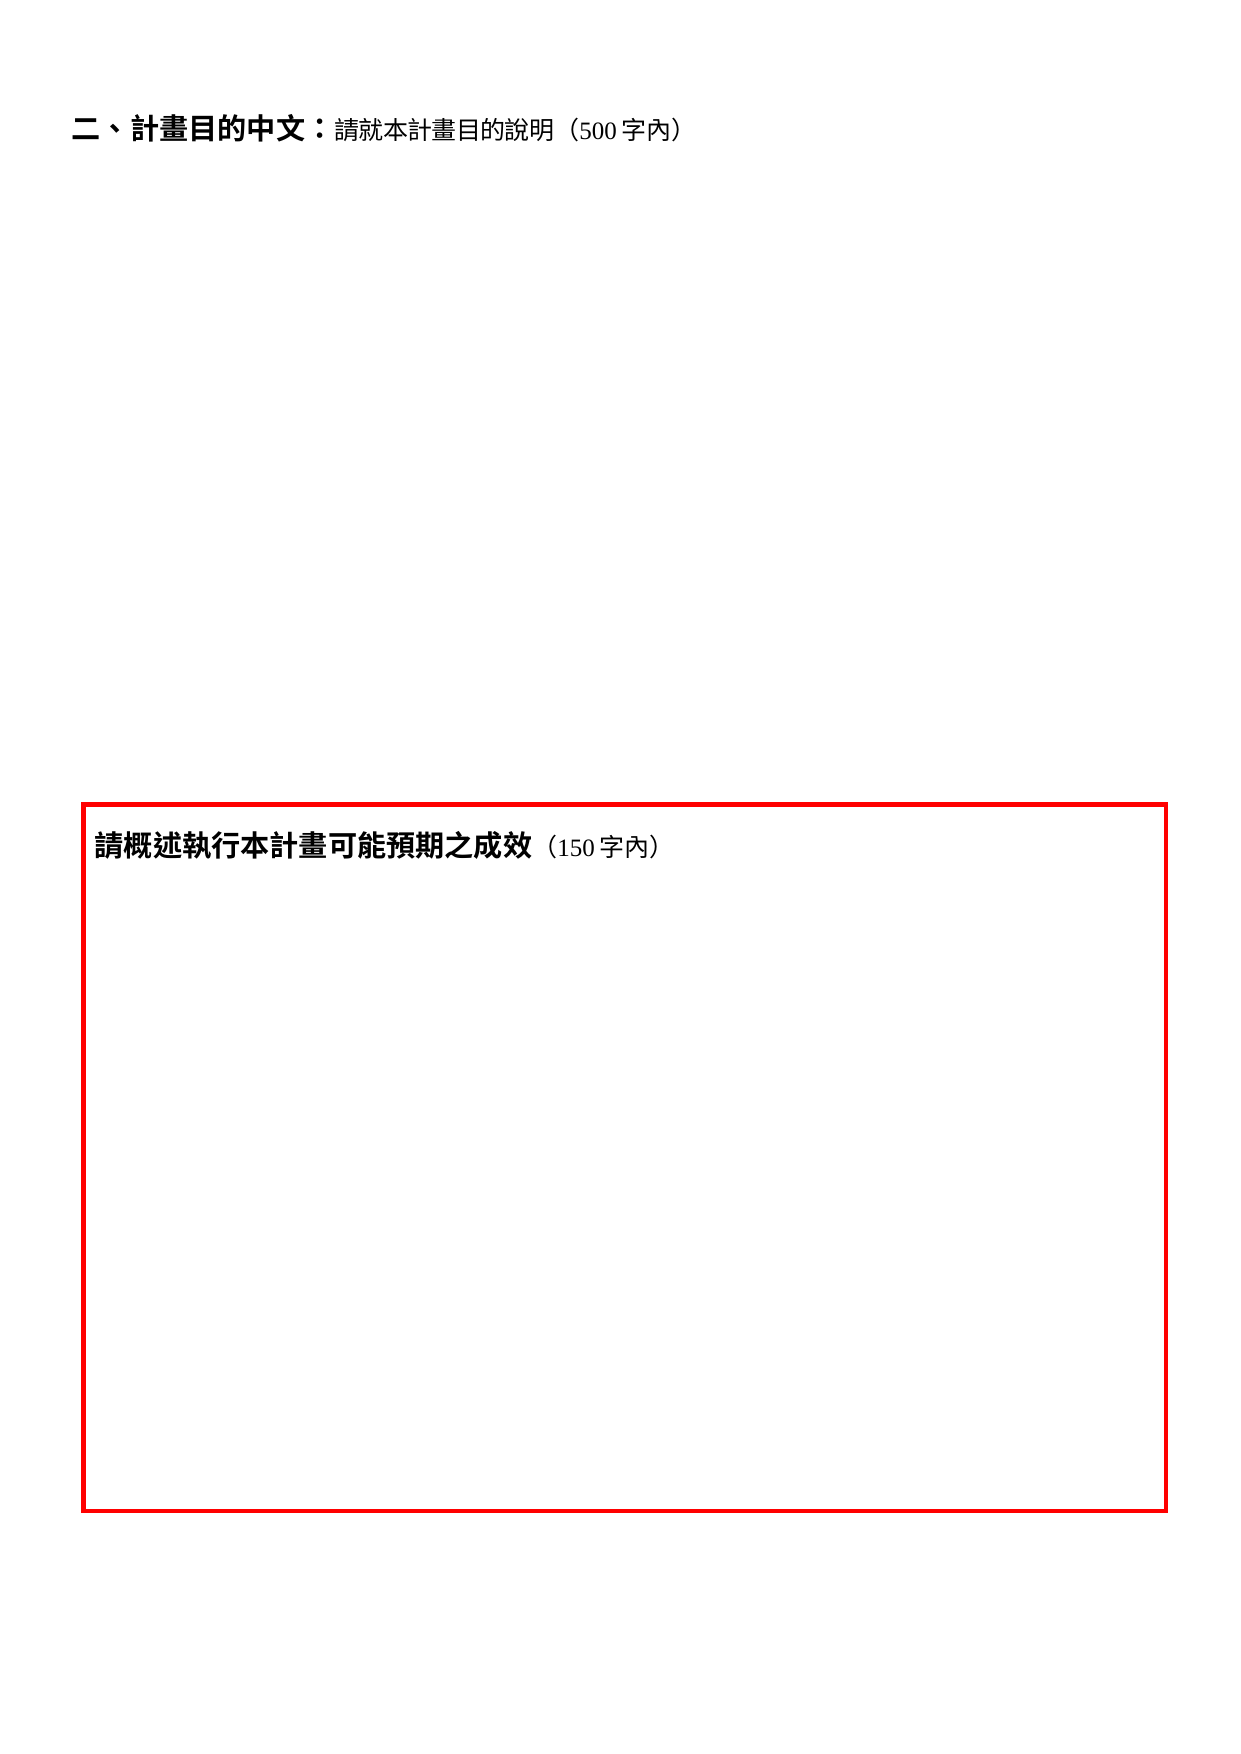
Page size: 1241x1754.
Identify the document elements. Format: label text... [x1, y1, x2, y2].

table_header 請概述執行本計畫可能預期之成效（150字內） [86, 807, 1164, 1509]
list 計畫目的中文：請就本計畫目的說明（500字內） [71, 89, 1169, 164]
